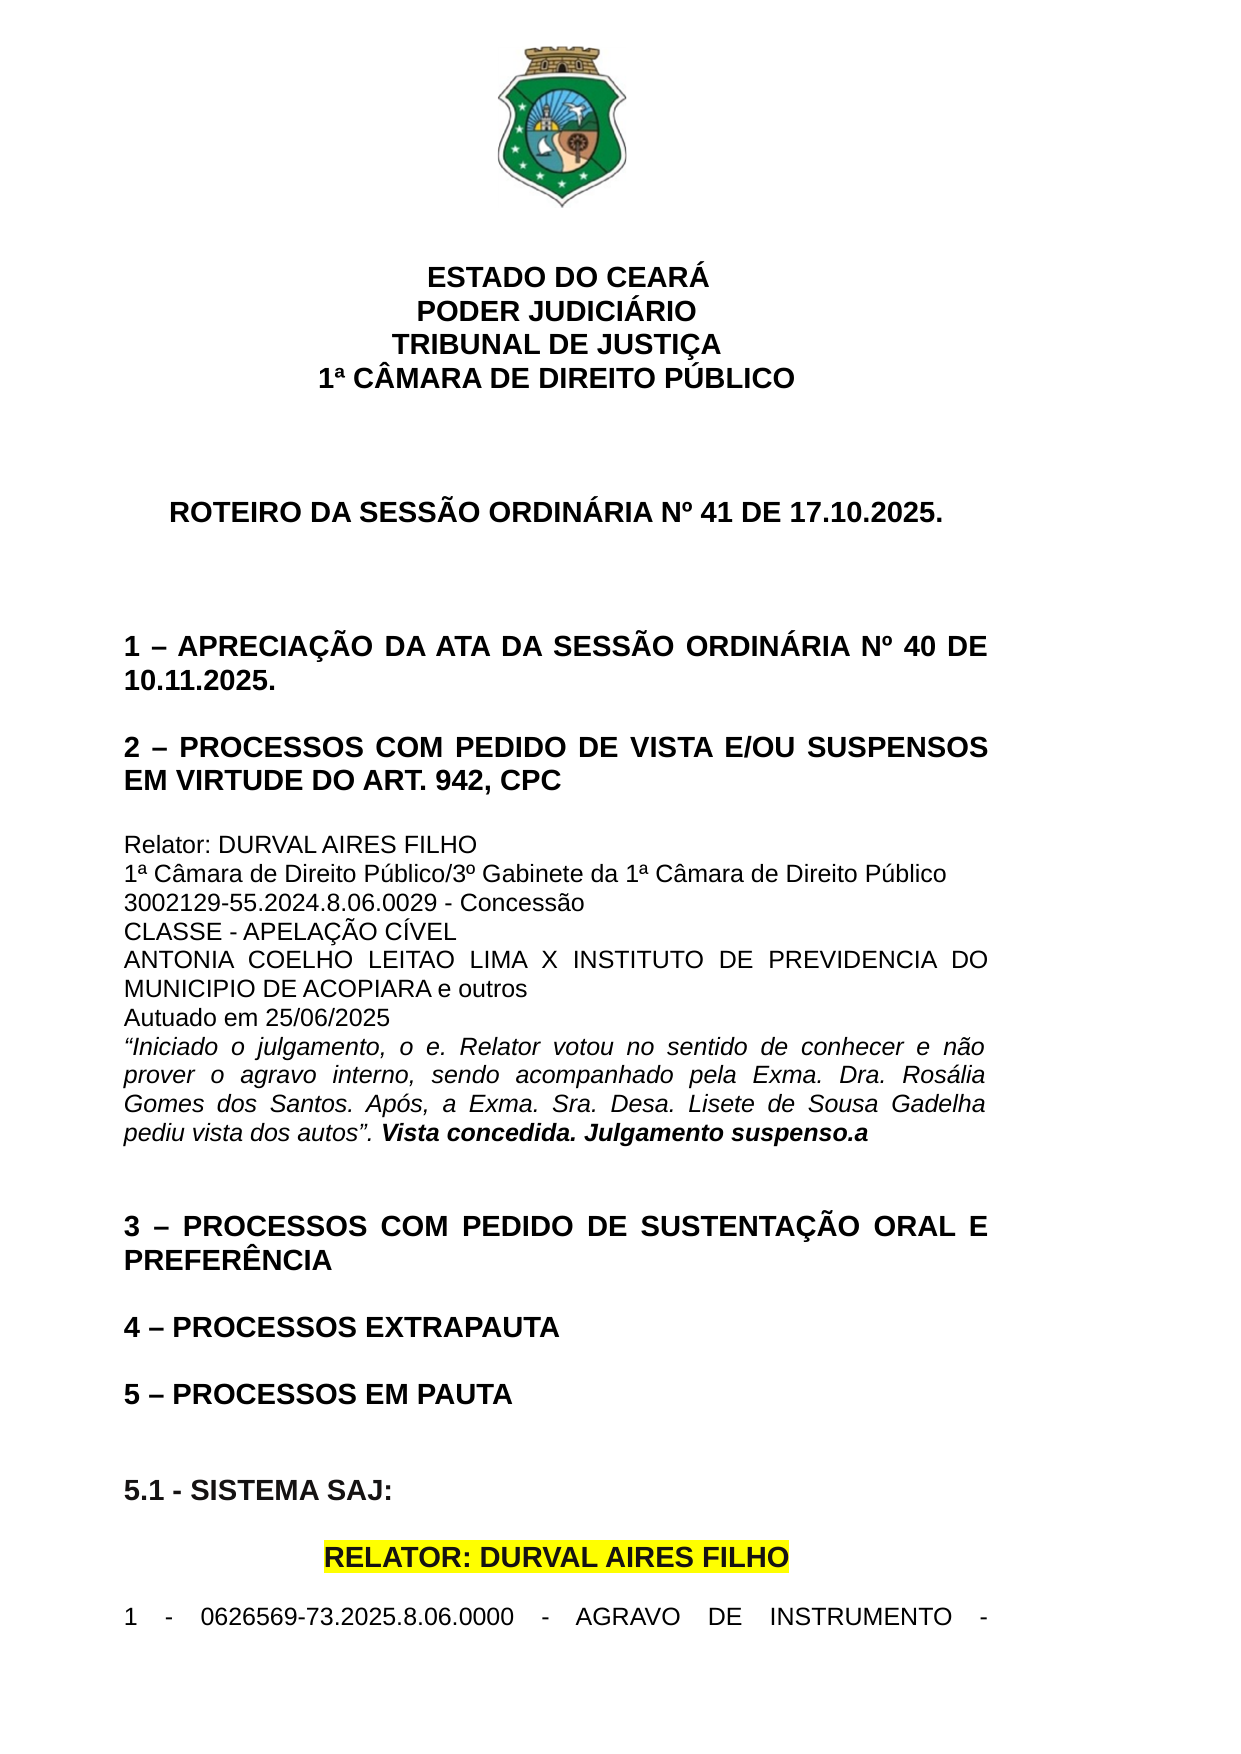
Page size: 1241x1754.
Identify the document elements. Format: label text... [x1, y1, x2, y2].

text 3 – PROCESSOS COM PEDIDO DE SUSTENTAÇÃO ORAL E PREFERÊNCIA [124, 1209, 989, 1276]
text RELATOR: DURVAL AIRES FILHO [124, 1540, 989, 1573]
text PODER JUDICIÁRIO [124, 294, 989, 327]
picture [497, 46, 627, 208]
text 1 - 0626569-73.2025.8.06.0000 - AGRAVO DE INSTRUMENTO [124, 1602, 989, 1631]
text 1 – APRECIAÇÃO DA ATA DA SESSÃO ORDINÁRIA Nº 40 DE 10.11.2025. [124, 629, 989, 696]
text “Iniciado o julgamento, o e. Relator votou no sentido de conhecer e não prover o agravo interno, sendo acompanhado pela Exma. Dra. Rosália Gomes dos Santos. Após, a Exma. Sra. Desa. Lisete de Sousa Gadelha pediu vista dos autos”. Vista concedida. Julgamento suspenso.a [124, 1032, 989, 1147]
text 1ª Câmara de Direito Público/3º Gabinete da 1ª Câmara de Direito Público [124, 859, 989, 888]
text 3002129-55.2024.8.06.0029 - Concessão [124, 888, 989, 917]
text TRIBUNAL DE JUSTIÇA [124, 327, 989, 361]
text 5.1 - SISTEMA SAJ: [124, 1473, 989, 1506]
text Autuado em 25/06/2025 [124, 1003, 989, 1032]
text 2 – PROCESSOS COM PEDIDO DE VISTA E/OU SUSPENSOS EM VIRTUDE DO ART. 942, CPC [124, 730, 989, 797]
text 4 – PROCESSOS EXTRAPAUTA [124, 1310, 989, 1343]
text ROTEIRO DA SESSÃO ORDINÁRIA Nº 41 DE 17.10.2025. [124, 495, 989, 529]
text Relator: DURVAL AIRES FILHO [124, 831, 989, 859]
text CLASSE - APELAÇÃO CÍVEL [124, 917, 989, 946]
text ESTADO DO CEARÁ [124, 260, 1013, 294]
text 1ª CÂMARA DE DIREITO PÚBLICO [124, 361, 989, 394]
text 5 – PROCESSOS EM PAUTA [124, 1377, 989, 1410]
text ANTONIA COELHO LEITAO LIMA X INSTITUTO DE PREVIDENCIA DO MUNICIPIO DE ACOPIARA e outros [124, 946, 989, 1003]
